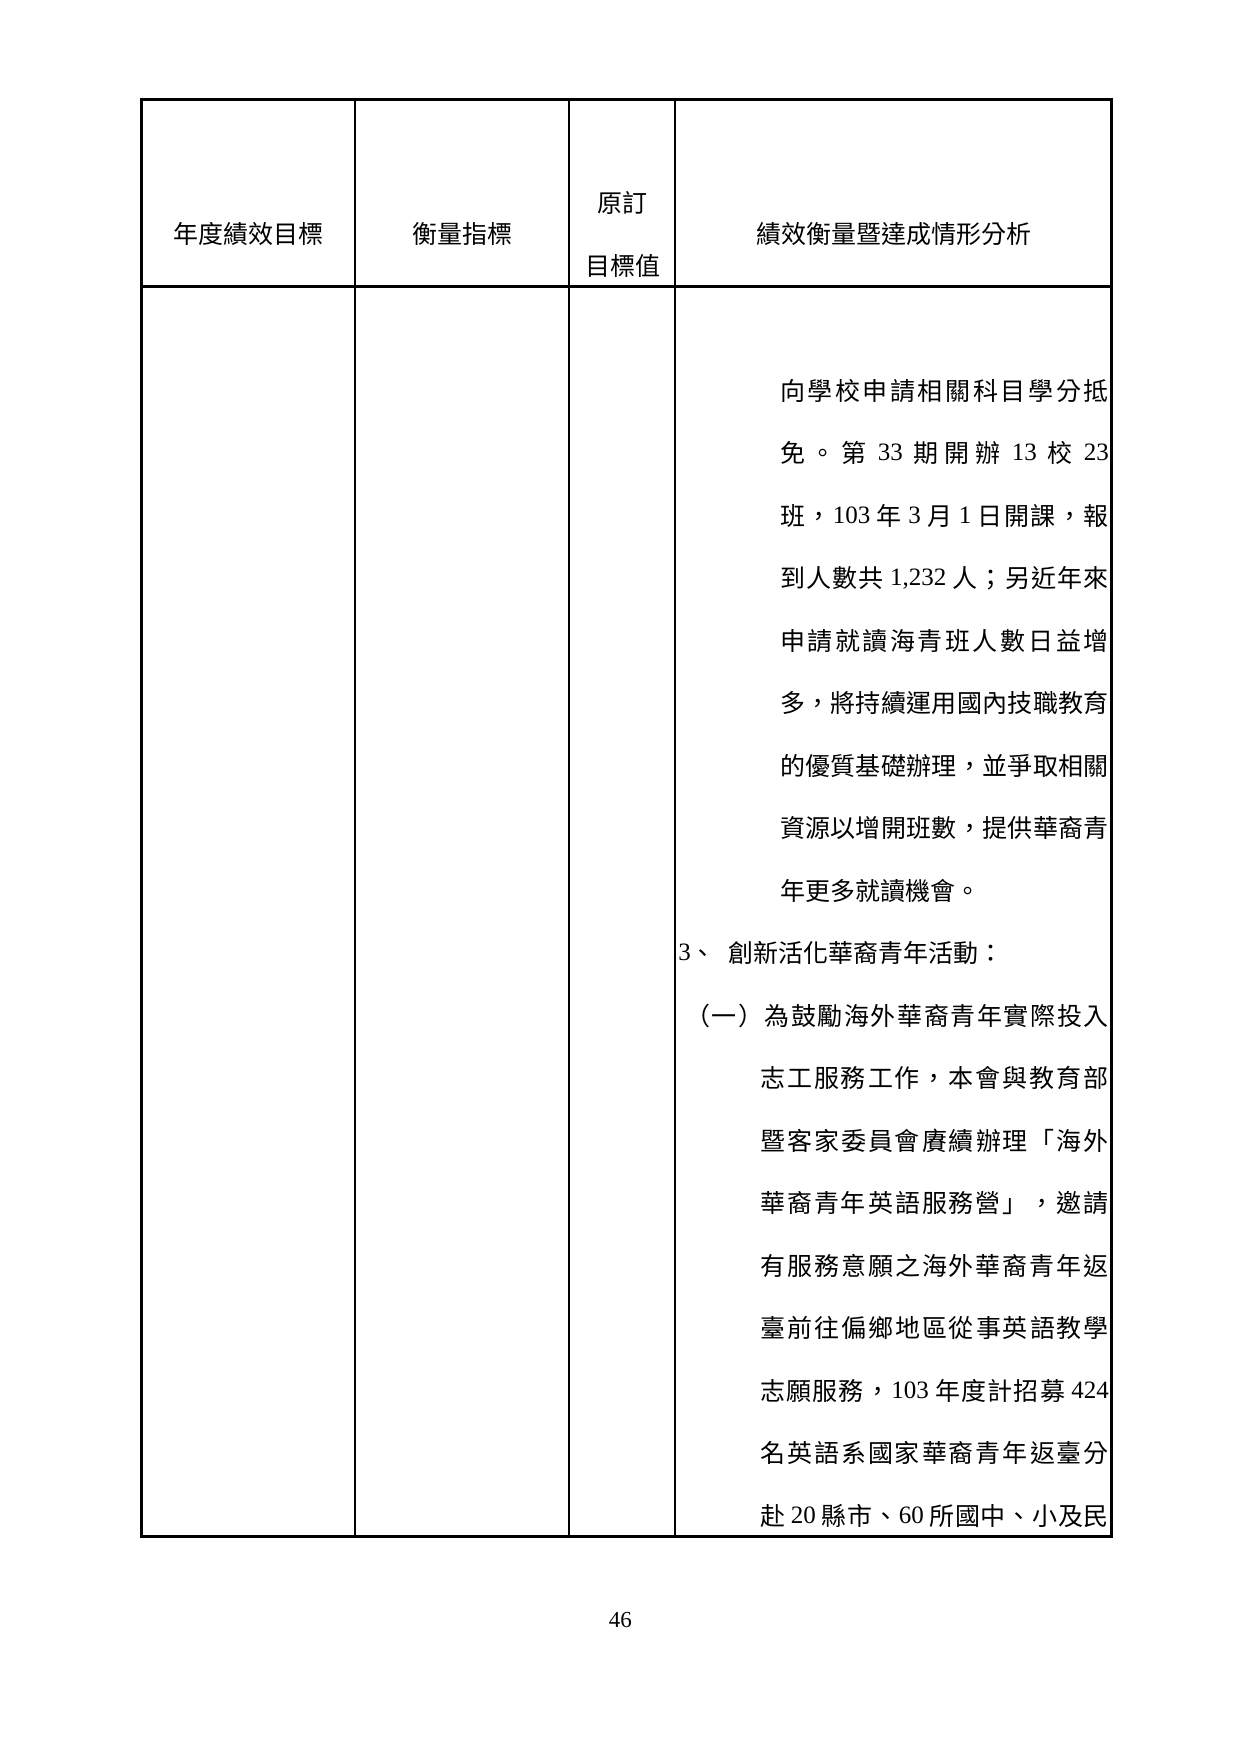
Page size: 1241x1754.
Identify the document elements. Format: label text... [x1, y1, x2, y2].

table_cell [143, 288, 354, 1535]
table_header 原訂 目標值 [570, 101, 674, 285]
table_cell [570, 288, 674, 1535]
table_header 年度績效目標 [143, 101, 354, 285]
table_cell 向學校申請相關科目學分抵免。第33期開辦13校23班，103年3月1日開課，報到人數共1,232人；另近年來申請就讀海青班人數日益增多，將持續運用國內技職教育的優質基礎辦理，並爭取相關資源以增開班數，提供華裔青年更多就讀機會。 創新活化華裔青年活動： （一）為鼓勵海外華裔青年實際投入志工服務工作，本會與教育部暨客家委員會賡續辦理「海外華裔青年英語服務營」，邀請有服務意願之海外華裔青年返臺前往偏鄉地區從事英語教學志願服務，103年度計招募424名英語系國家華裔青年返臺分赴20縣市、60所國中、小及民 [676, 288, 1110, 1535]
table_cell 鼓勵華裔青年來臺技術訓練及研習，厚植僑社友我力量 在學與畢業僑生聯繫與輔導 [356, 288, 568, 1535]
table_header 績效衡量暨達成情形分析 [676, 101, 1110, 285]
table_header 衡量指標 [356, 101, 568, 285]
